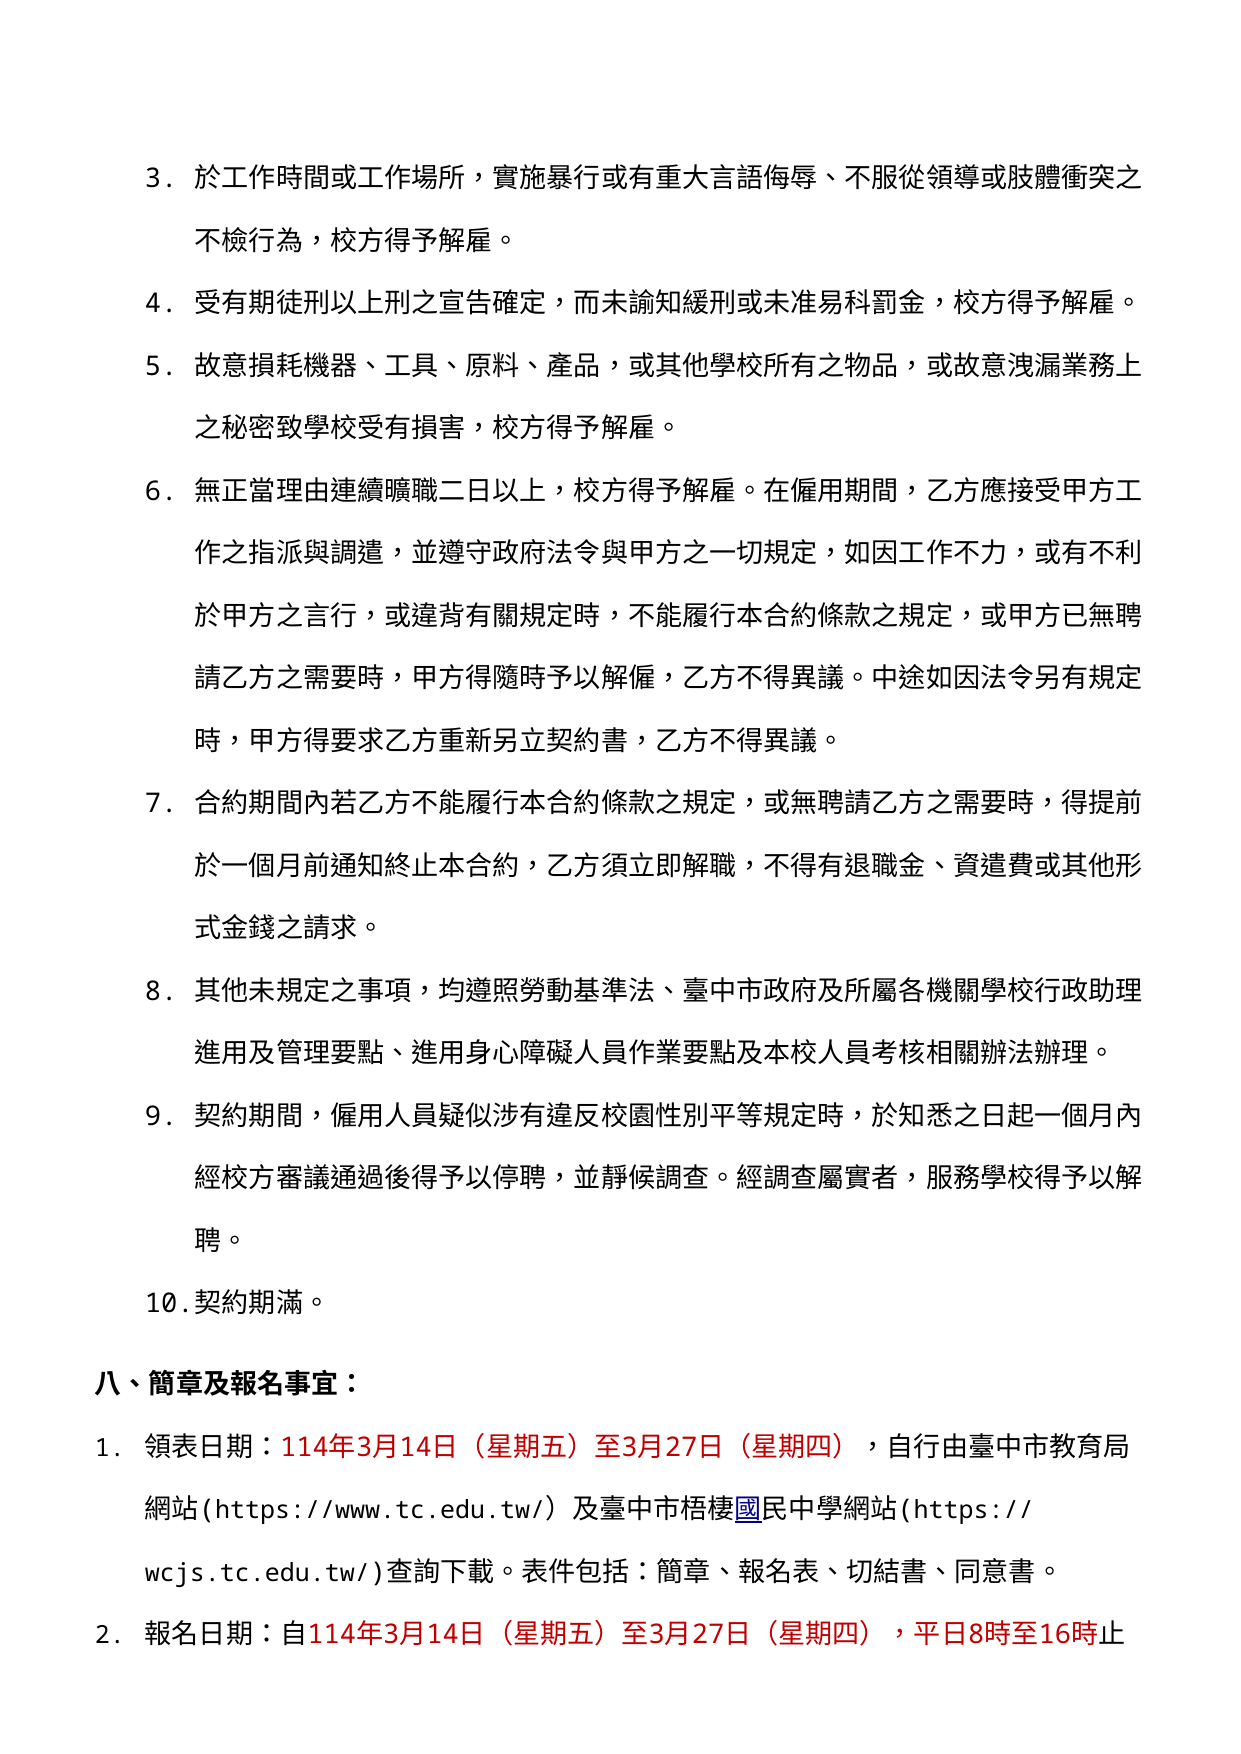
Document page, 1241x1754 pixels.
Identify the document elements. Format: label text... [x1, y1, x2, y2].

list 故意損耗機器、工具、原料、產品，或其他學校所有之物品，或故意洩漏業務上之秘密致學校受有損害，校方得予解雇。 [144, 322, 1146, 447]
text 八、簡章及報名事宜： [94, 1340, 1146, 1403]
list 合約期間內若乙方不能履行本合約條款之規定，或無聘請乙方之需要時，得提前於一個月前通知終止本合約，乙方須立即解職，不得有退職金、資遣費或其他形式金錢之請求。 [144, 759, 1146, 947]
list 其他未規定之事項，均遵照勞動基準法、臺中市政府及所屬各機關學校行政助理進用及管理要點、進用身心障礙人員作業要點及本校人員考核相關辦法辦理。 [144, 947, 1146, 1072]
list 報名日期：自114年3月14日（星期五）至3月27日（星期四），平日8時至16時止 [94, 1590, 1146, 1653]
list 契約期間，僱用人員疑似涉有違反校園性別平等規定時，於知悉之日起一個月內經校方審議通過後得予以停聘，並靜候調查。經調查屬實者，服務學校得予以解聘。 [144, 1072, 1146, 1259]
list 於工作時間或工作場所，實施暴行或有重大言語侮辱、不服從領導或肢體衝突之不檢行為，校方得予解雇。 [144, 134, 1146, 259]
list 無正當理由連續曠職二日以上，校方得予解雇。在僱用期間，乙方應接受甲方工作之指派與調遣，並遵守政府法令與甲方之一切規定，如因工作不力，或有不利於甲方之言行，或違背有關規定時，不能履行本合約條款之規定，或甲方已無聘請乙方之需要時，甲方得隨時予以解僱，乙方不得異議。中途如因法令另有規定時，甲方得要求乙方重新另立契約書，乙方不得異議。 [144, 447, 1146, 759]
list 契約期滿。 [144, 1259, 1146, 1322]
list 受有期徒刑以上刑之宣告確定，而未諭知緩刑或未准易科罰金，校方得予解雇。 [144, 259, 1146, 322]
list 領表日期：114年3月14日（星期五）至3月27日（星期四），自行由臺中市教育局網站(https://www.tc.edu.tw/）及臺中市梧棲國民中學網站(https://wcjs.tc.edu.tw/)查詢下載。表件包括：簡章、報名表、切結書、同意書。 [94, 1403, 1146, 1590]
